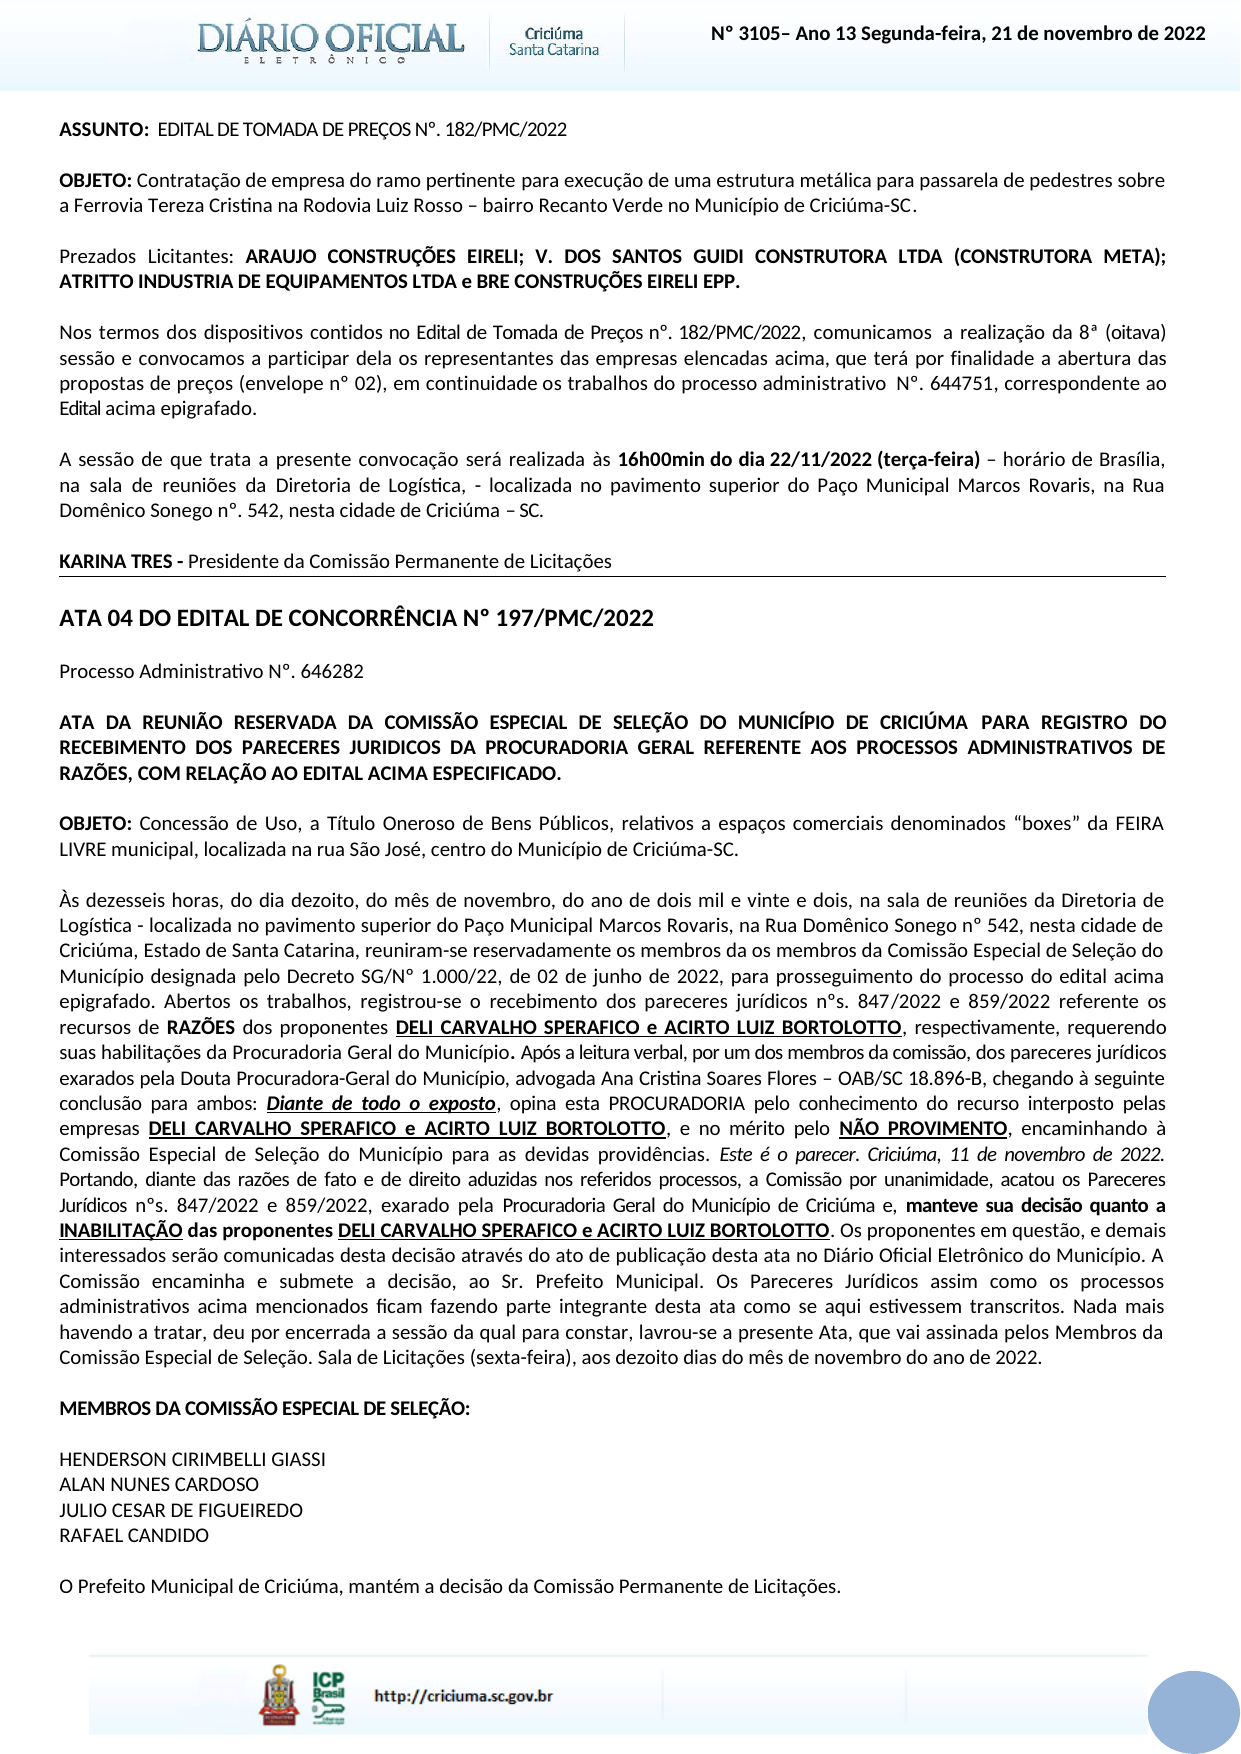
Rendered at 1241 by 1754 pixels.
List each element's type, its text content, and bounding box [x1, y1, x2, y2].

text Prezados Licitantes: ARAUJO CONSTRUÇÕES EIRELI; V. DOS SANTOS GUIDI CONSTRUTORA LTDA (CONSTRUTORA META); ATRITTO INDUSTRIA DE EQUIPAMENTOS LTDA e BRE CONSTRUÇÕES EIRELI EPP. [59, 243, 1167, 294]
text Às dezesseis horas, do dia dezoito, do mês de novembro, do ano de dois mil e vinte e dois, na sala de reuniões da Diretoria de Logística - localizada no pavimento superior do Paço Municipal Marcos Rovaris, na Rua Domênico Sonego nº 542, nesta cidade de Criciúma, Estado de Santa Catarina, reuniram-se reservadamente os membros da os membros da Comissão Especial de Seleção do Município designada pelo Decreto SG/Nº 1.000/22, de 02 de junho de 2022, para prosseguimento do processo do edital acima epigrafado. Abertos os trabalhos, registrou-se o recebimento dos pareceres jurídicos nºs. 847/2022 e 859/2022 referente os recursos de RAZÕES dos proponentes DELI CARVALHO SPERAFICO e ACIRTO LUIZ BORTOLOTTO, respectivamente, requerendo suas habilitações da Procuradoria Geral do Município. Após a leitura verbal, por um dos membros da comissão, dos pareceres jurídicos exarados pela Douta Procuradora-Geral do Município, advogada Ana Cristina Soares Flores – OAB/SC 18.896-B, chegando à seguinte conclusão para ambos: Diante de todo o exposto, opina esta PROCURADORIA pelo conhecimento do recurso interposto pelas empresas DELI CARVALHO SPERAFICO e ACIRTO LUIZ BORTOLOTTO, e no mérito pelo NÃO PROVIMENTO, encaminhando à Comissão Especial de Seleção do Município para as devidas providências. Este é o parecer. Criciúma, 11 de novembro de 2022. Portando, diante das razões de fato e de direito aduzidas nos referidos processos, a Comissão por unanimidade, acatou os Pareceres Jurídicos nºs. 847/2022 e 859/2022, exarado pela Procuradoria Geral do Município de Criciúma e, manteve sua decisão quanto a INABILITAÇÃO das proponentes DELI CARVALHO SPERAFICO e ACIRTO LUIZ BORTOLOTTO. Os proponentes em questão, e demais interessados serão comunicadas desta decisão através do ato de publicação desta ata no Diário Oficial Eletrônico do Município. A Comissão encaminha e submete a decisão, ao Sr. Prefeito Municipal. Os Pareceres Jurídicos assim como os processos administrativos acima mencionados ficam fazendo parte integrante desta ata como se aqui estivessem transcritos. Nada mais havendo a tratar, deu por encerrada a sessão da qual para constar, lavrou-se a presente Ata, que vai assinada pelos Membros da Comissão Especial de Seleção. Sala de Licitações (sexta-feira), aos dezoito dias do mês de novembro do ano de 2022. [59, 887, 1167, 1370]
text A sessão de que trata a presente convocação será realizada às 16h00min do dia 22/11/2022 (terça-feira) – horário de Brasília, na sala de reuniões da Diretoria de Logística, - localizada no pavimento superior do Paço Municipal Marcos Rovaris, na Rua Domênico Sonego nº. 542, nesta cidade de Criciúma – SC. [59, 446, 1167, 523]
text OBJETO: Concessão de Uso, a Título Oneroso de Bens Públicos, relativos a espaços comerciais denominados “boxes” da FEIRA LIVRE municipal, localizada na rua São José, centro do Município de Criciúma-SC. [59, 811, 1167, 861]
text OBJETO: Contratação de empresa do ramo pertinente para execução de uma estrutura metálica para passarela de pedestres sobre a Ferrovia Tereza Cristina na Rodovia Luiz Rosso – bairro Recanto Verde no Município de Criciúma-SC. [59, 167, 1167, 218]
text ALAN NUNES CARDOSO [59, 1471, 1167, 1497]
text HENDERSON CIRIMBELLI GIASSI [59, 1446, 1167, 1471]
text ASSUNTO: EDITAL DE TOMADA DE PREÇOS Nº. 182/PMC/2022 [59, 116, 1170, 141]
text RAFAEL CANDIDO [59, 1522, 1167, 1548]
text Processo Administrativo Nº. 646282 [59, 658, 1167, 683]
text JULIO CESAR DE FIGUEIREDO [59, 1497, 1167, 1522]
text ATA 04 DO EDITAL DE CONCORRÊNCIA Nº 197/PMC/2022 [59, 602, 1167, 633]
text KARINA TRES - Presidente da Comissão Permanente de Licitações [59, 548, 1166, 576]
text ATA DA REUNIÃO RESERVADA DA COMISSÃO ESPECIAL DE SELEÇÃO DO MUNICÍPIO DE CRICIÚMA PARA REGISTRO DO RECEBIMENTO DOS PARECERES JURIDICOS DA PROCURADORIA GERAL REFERENTE AOS PROCESSOS ADMINISTRATIVOS DE RAZÕES, COM RELAÇÃO AO EDITAL ACIMA ESPECIFICADO. [59, 709, 1167, 785]
text Nos termos dos dispositivos contidos no Edital de Tomada de Preços nº. 182/PMC/2022, comunicamos a realização da 8ª (oitava) sessão e convocamos a participar dela os representantes das empresas elencadas acima, que terá por finalidade a abertura das propostas de preços (envelope nº 02), em continuidade os trabalhos do processo administrativo Nº. 644751, correspondente ao Edital acima epigrafado. [59, 319, 1167, 421]
text O Prefeito Municipal de Criciúma, mantém a decisão da Comissão Permanente de Licitações. [59, 1573, 1167, 1598]
text MEMBROS DA COMISSÃO ESPECIAL DE SELEÇÃO: [59, 1395, 1167, 1421]
